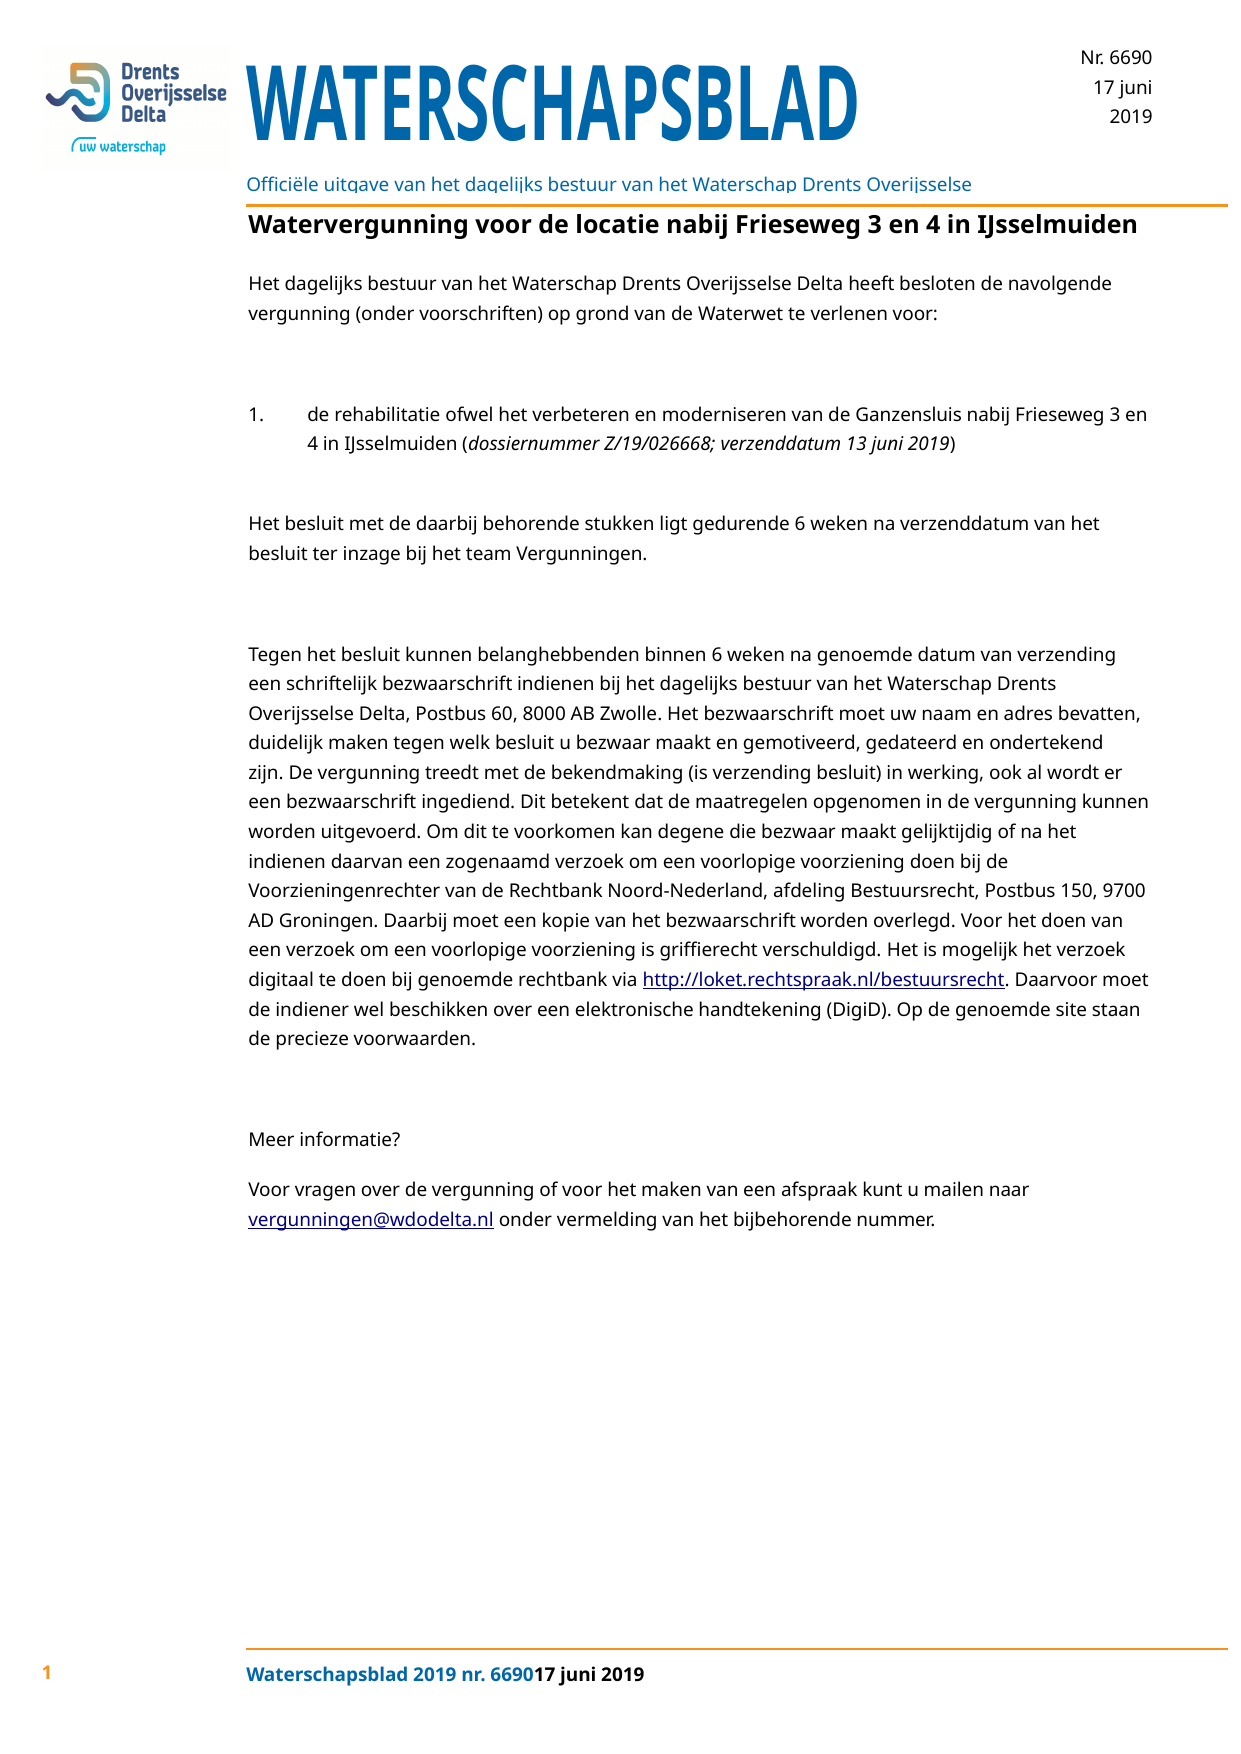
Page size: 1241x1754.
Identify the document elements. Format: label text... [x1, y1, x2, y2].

text Watervergunning voor de locatie nabij Frieseweg 3 en 4 in IJsselmuiden [248, 207, 1152, 241]
text Voor vragen over de vergunning of voor het maken van een afspraak kunt u mailen naar vergunningen@wdodelta.nl onder vermelding van het bijbehorende nummer. [248, 1177, 1152, 1232]
text Het dagelijks bestuur van het Waterschap Drents Overijsselse Delta heeft besloten de navolgende vergunning (onder voorschriften) op grond van de Waterwet te verlenen voor: [248, 270, 1152, 326]
text Het besluit met de daarbij behorende stukken ligt gedurende 6 weken na verzenddatum van het besluit ter inzage bij het team Vergunningen. [248, 510, 1152, 566]
list de rehabilitatie ofwel het verbeteren en moderniseren van de Ganzensluis nabij Frieseweg 3 en 4 in IJsselmuiden (dossiernummer Z/19/026668; verzenddatum 13 juni 2019) [248, 401, 1152, 456]
text Tegen het besluit kunnen belanghebbenden binnen 6 weken na genoemde datum van verzending een schriftelijk bezwaarschrift indienen bij het dagelijks bestuur van het Waterschap Drents Overijsselse Delta, Postbus 60, 8000 AB Zwolle. Het bezwaarschrift moet uw naam en adres bevatten, duidelijk maken tegen welk besluit u bezwaar maakt en gemotiveerd, gedateerd en ondertekend zijn. De vergunning treedt met de bekendmaking (is verzending besluit) in werking, ook al wordt er een bezwaarschrift ingediend. Dit betekent dat de maatregelen opgenomen in de vergunning kunnen worden uitgevoerd. Om dit te voorkomen kan degene die bezwaar maakt gelijktijdig of na het indienen daarvan een zogenaamd verzoek om een voorlopige voorziening doen bij de Voorzieningenrechter van de Rechtbank Noord-Nederland, afdeling Bestuursrecht, Postbus 150, 9700 AD Groningen. Daarbij moet een kopie van het bezwaarschrift worden overlegd. Voor het doen van een verzoek om een voorlopige voorziening is griffierecht verschuldigd. Het is mogelijk het verzoek digitaal te doen bij genoemde rechtbank via http://loket.rechtspraak.nl/bestuursrecht. Daarvoor moet de indiener wel beschikken over een elektronische handtekening (DigiD). Op de genoemde site staan de precieze voorwaarden. [248, 641, 1152, 1051]
text Meer informatie? [248, 1126, 1152, 1152]
picture [41, 47, 231, 172]
